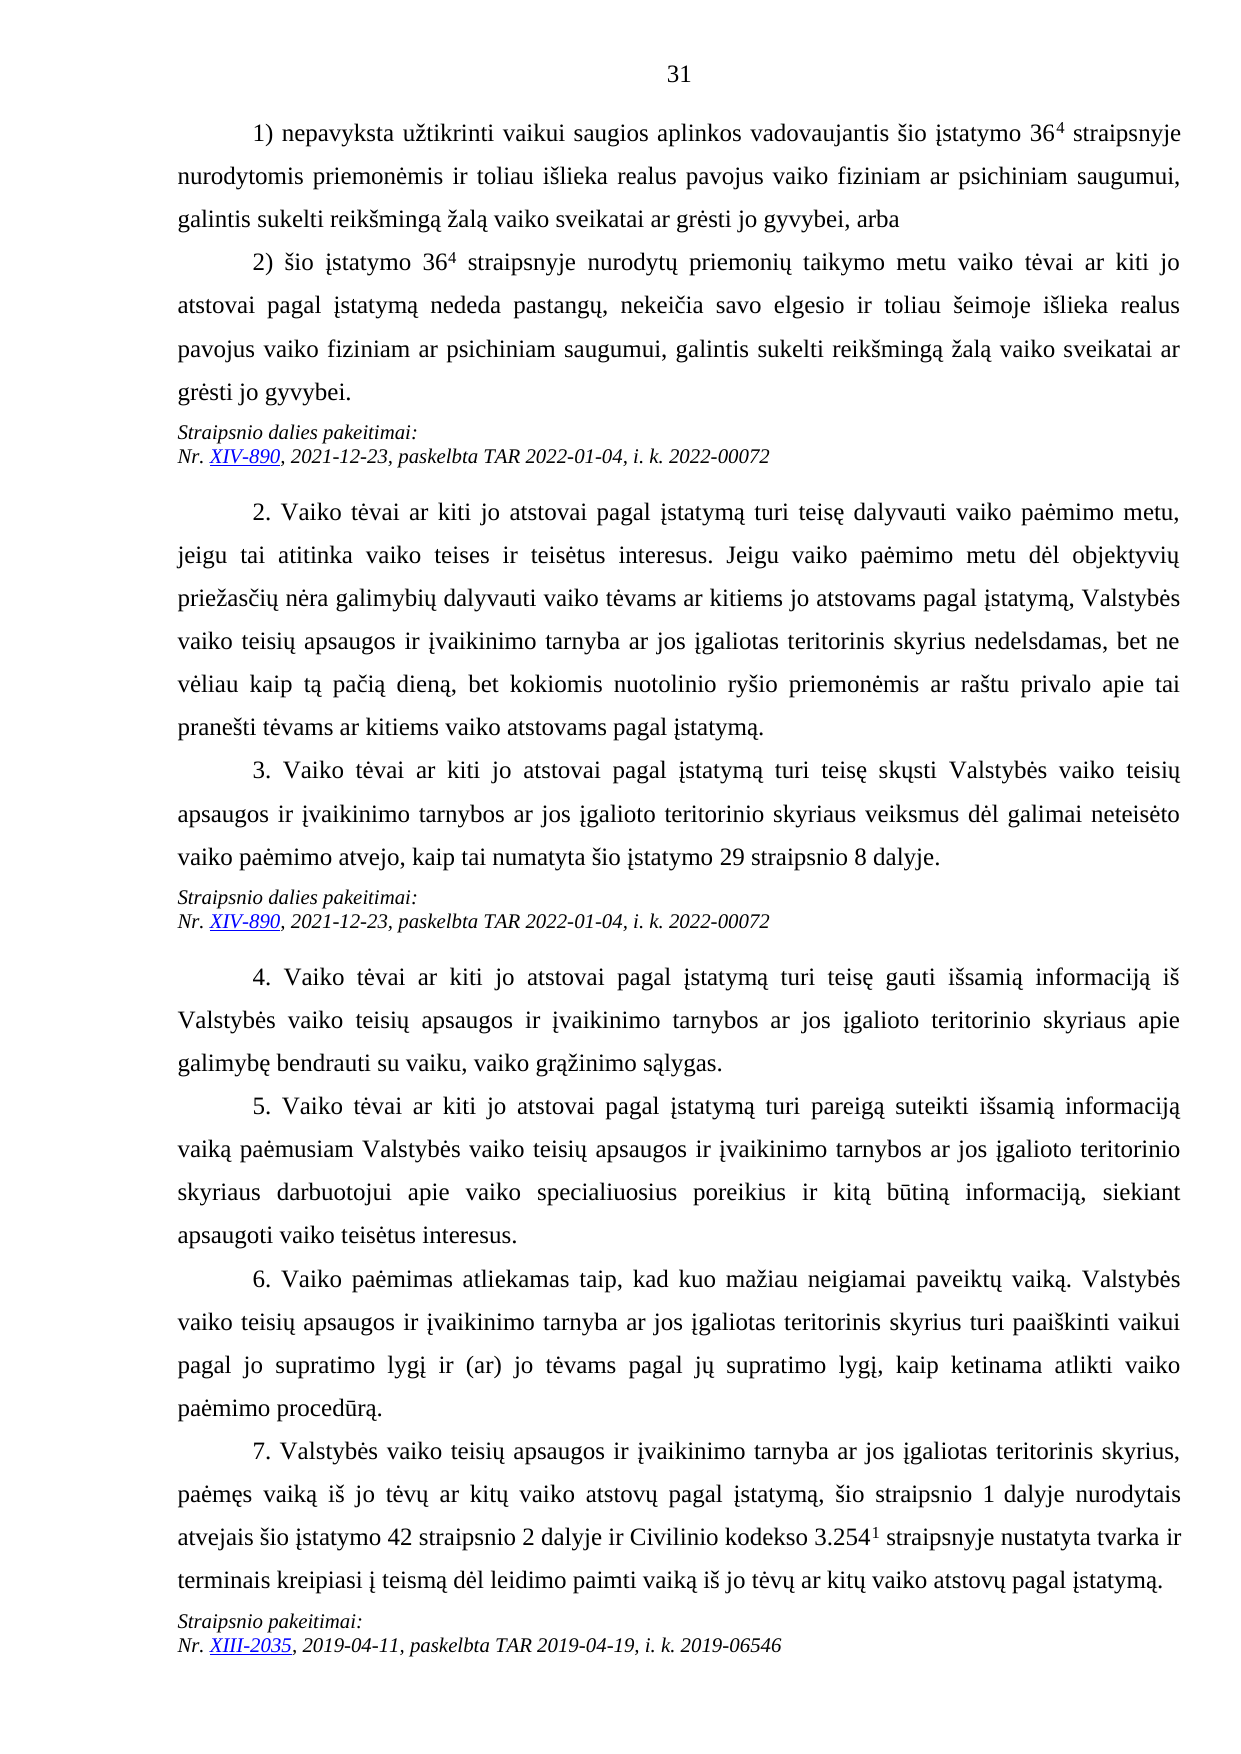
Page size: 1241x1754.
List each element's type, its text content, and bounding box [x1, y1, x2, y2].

text 2. Vaiko tėvai ar kiti jo atstovai pagal įstatymą turi teisę dalyvauti vaiko paėmimo metu, jeigu tai atitinka vaiko teises ir teisėtus interesus. Jeigu vaiko paėmimo metu dėl objektyvių priežasčių nėra galimybių dalyvauti vaiko tėvams ar kitiems jo atstovams pagal įstatymą, Valstybės vaiko teisių apsaugos ir įvaikinimo tarnyba ar jos įgaliotas teritorinis skyrius nedelsdamas, bet ne vėliau kaip tą pačią dieną, bet kokiomis nuotolinio ryšio priemonėmis ar raštu privalo apie tai pranešti tėvams ar kitiems vaiko atstovams pagal įstatymą. [177, 497, 1181, 741]
text Straipsnio pakeitimai: [177, 1609, 1181, 1633]
text Nr. XIV-890, 2021-12-23, paskelbta TAR 2022-01-04, i. k. 2022-00072 [177, 444, 1181, 468]
text Straipsnio dalies pakeitimai: [177, 420, 1181, 444]
text Nr. XIV-890, 2021-12-23, paskelbta TAR 2022-01-04, i. k. 2022-00072 [177, 909, 1181, 933]
text Straipsnio dalies pakeitimai: [177, 885, 1181, 909]
text 1) nepavyksta užtikrinti vaikui saugios aplinkos vadovaujantis šio įstatymo 364 straipsnyje nurodytomis priemonėmis ir toliau išlieka realus pavojus vaiko fiziniam ar psichiniam saugumui, galintis sukelti reikšmingą žalą vaiko sveikatai ar grėsti jo gyvybei, arba [177, 118, 1181, 233]
text 2) šio įstatymo 364 straipsnyje nurodytų priemonių taikymo metu vaiko tėvai ar kiti jo atstovai pagal įstatymą nededa pastangų, nekeičia savo elgesio ir toliau šeimoje išlieka realus pavojus vaiko fiziniam ar psichiniam saugumui, galintis sukelti reikšmingą žalą vaiko sveikatai ar grėsti jo gyvybei. [177, 247, 1181, 406]
text Nr. XIII-2035, 2019-04-11, paskelbta TAR 2019-04-19, i. k. 2019-06546 [177, 1633, 1181, 1657]
text 4. Vaiko tėvai ar kiti jo atstovai pagal įstatymą turi teisę gauti išsamią informaciją iš Valstybės vaiko teisių apsaugos ir įvaikinimo tarnybos ar jos įgalioto teritorinio skyriaus apie galimybę bendrauti su vaiku, vaiko grąžinimo sąlygas. [177, 962, 1181, 1077]
text 5. Vaiko tėvai ar kiti jo atstovai pagal įstatymą turi pareigą suteikti išsamią informaciją vaiką paėmusiam Valstybės vaiko teisių apsaugos ir įvaikinimo tarnybos ar jos įgalioto teritorinio skyriaus darbuotojui apie vaiko specialiuosius poreikius ir kitą būtiną informaciją, siekiant apsaugoti vaiko teisėtus interesus. [177, 1091, 1181, 1249]
text 3. Vaiko tėvai ar kiti jo atstovai pagal įstatymą turi teisę skųsti Valstybės vaiko teisių apsaugos ir įvaikinimo tarnybos ar jos įgalioto teritorinio skyriaus veiksmus dėl galimai neteisėto vaiko paėmimo atvejo, kaip tai numatyta šio įstatymo 29 straipsnio 8 dalyje. [177, 756, 1181, 871]
text 7. Valstybės vaiko teisių apsaugos ir įvaikinimo tarnyba ar jos įgaliotas teritorinis skyrius, paėmęs vaiką iš jo tėvų ar kitų vaiko atstovų pagal įstatymą, šio straipsnio 1 dalyje nurodytais atvejais šio įstatymo 42 straipsnio 2 dalyje ir Civilinio kodekso 3.2541 straipsnyje nustatyta tvarka ir terminais kreipiasi į teismą dėl leidimo paimti vaiką iš jo tėvų ar kitų vaiko atstovų pagal įstatymą. [177, 1436, 1181, 1594]
text 6. Vaiko paėmimas atliekamas taip, kad kuo mažiau neigiamai paveiktų vaiką. Valstybės vaiko teisių apsaugos ir įvaikinimo tarnyba ar jos įgaliotas teritorinis skyrius turi paaiškinti vaikui pagal jo supratimo lygį ir (ar) jo tėvams pagal jų supratimo lygį, kaip ketinama atlikti vaiko paėmimo procedūrą. [177, 1264, 1181, 1422]
